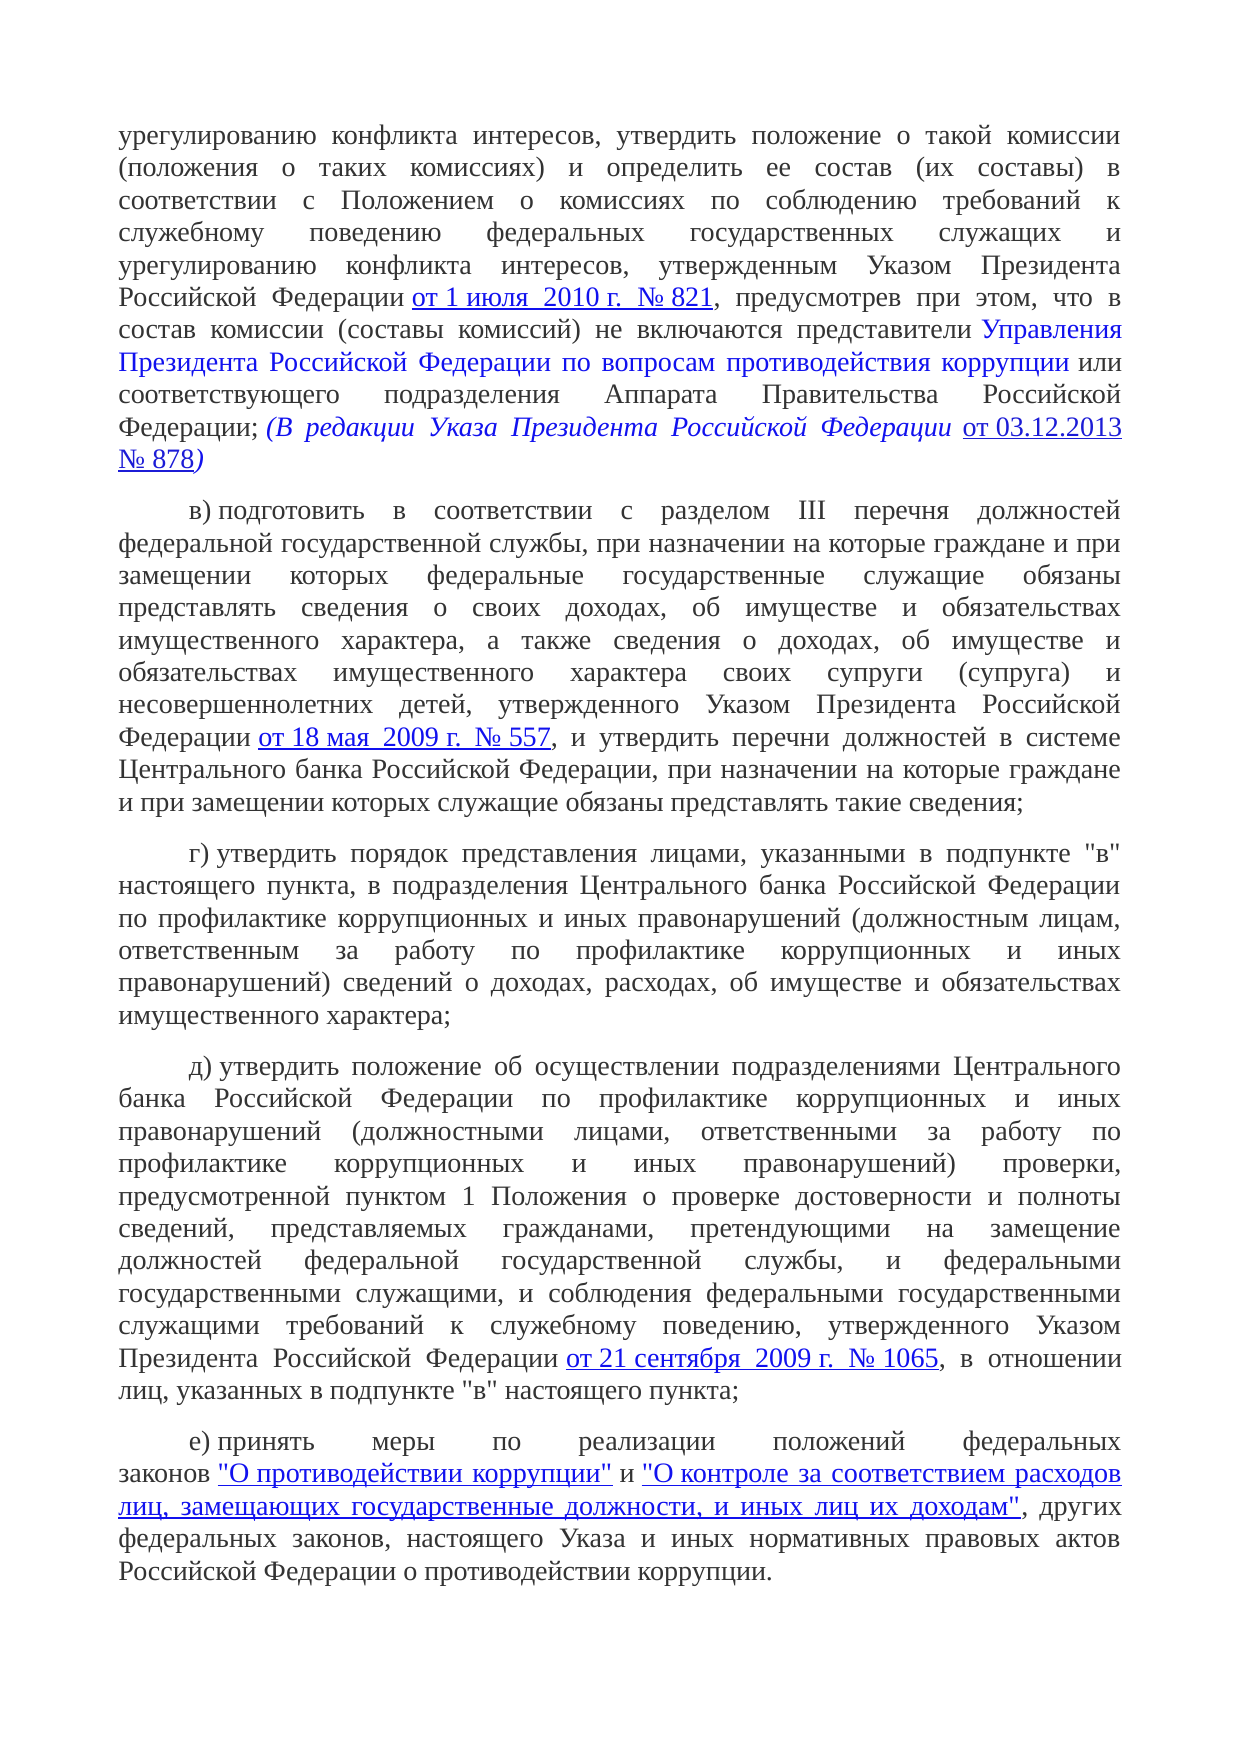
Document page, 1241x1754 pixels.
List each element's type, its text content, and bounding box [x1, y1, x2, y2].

text г) утвердить порядок представления лицами, указанными в подпункте "в" настоящего пункта, в подразделения Центрального банка Российской Федерации по профилактике коррупционных и иных правонарушений (должностным лицам, ответственным за работу по профилактике коррупционных и иных правонарушений) сведений о доходах, расходах, об имуществе и обязательствах имущественного характера; [118, 836, 1122, 1030]
text д) утвердить положение об осуществлении подразделениями Центрального банка Российской Федерации по профилактике коррупционных и иных правонарушений (должностными лицами, ответственными за работу по профилактике коррупционных и иных правонарушений) проверки, предусмотренной пунктом 1 Положения о проверке достоверности и полноты сведений, представляемых гражданами, претендующими на замещение должностей федеральной государственной службы, и федеральными государственными служащими, и соблюдения федеральными государственными служащими требований к служебному поведению, утвержденного Указом Президента Российской Федерации от 21 сентября 2009 г. № 1065, в отношении лиц, указанных в подпункте "в" настоящего пункта; [118, 1049, 1122, 1405]
text урегулированию конфликта интересов, утвердить положение о такой комиссии (положения о таких комиссиях) и определить ее состав (их составы) в соответствии с Положением о комиссиях по соблюдению требований к служебному поведению федеральных государственных служащих и урегулированию конфликта интересов, утвержденным Указом Президента Российской Федерации от 1 июля 2010 г. № 821, предусмотрев при этом, что в состав комиссии (составы комиссий) не включаются представители Управления Президента Российской Федерации по вопросам противодействия коррупции или соответствующего подразделения Аппарата Правительства Российской Федерации; (В редакции Указа Президента Российской Федерации от 03.12.2013 № 878) [118, 118, 1122, 474]
text в) подготовить в соответствии с разделом III перечня должностей федеральной государственной службы, при назначении на которые граждане и при замещении которых федеральные государственные служащие обязаны представлять сведения о своих доходах, об имуществе и обязательствах имущественного характера, а также сведения о доходах, об имуществе и обязательствах имущественного характера своих супруги (супруга) и несовершеннолетних детей, утвержденного Указом Президента Российской Федерации от 18 мая 2009 г. № 557, и утвердить перечни должностей в системе Центрального банка Российской Федерации, при назначении на которые граждане и при замещении которых служащие обязаны представлять такие сведения; [118, 493, 1122, 817]
text е) принять меры по реализации положений федеральных законов "О противодействии коррупции" и "О контроле за соответствием расходов лиц, замещающих государственные должности, и иных лиц их доходам", других федеральных законов, настоящего Указа и иных нормативных правовых актов Российской Федерации о противодействии коррупции. [118, 1424, 1122, 1586]
